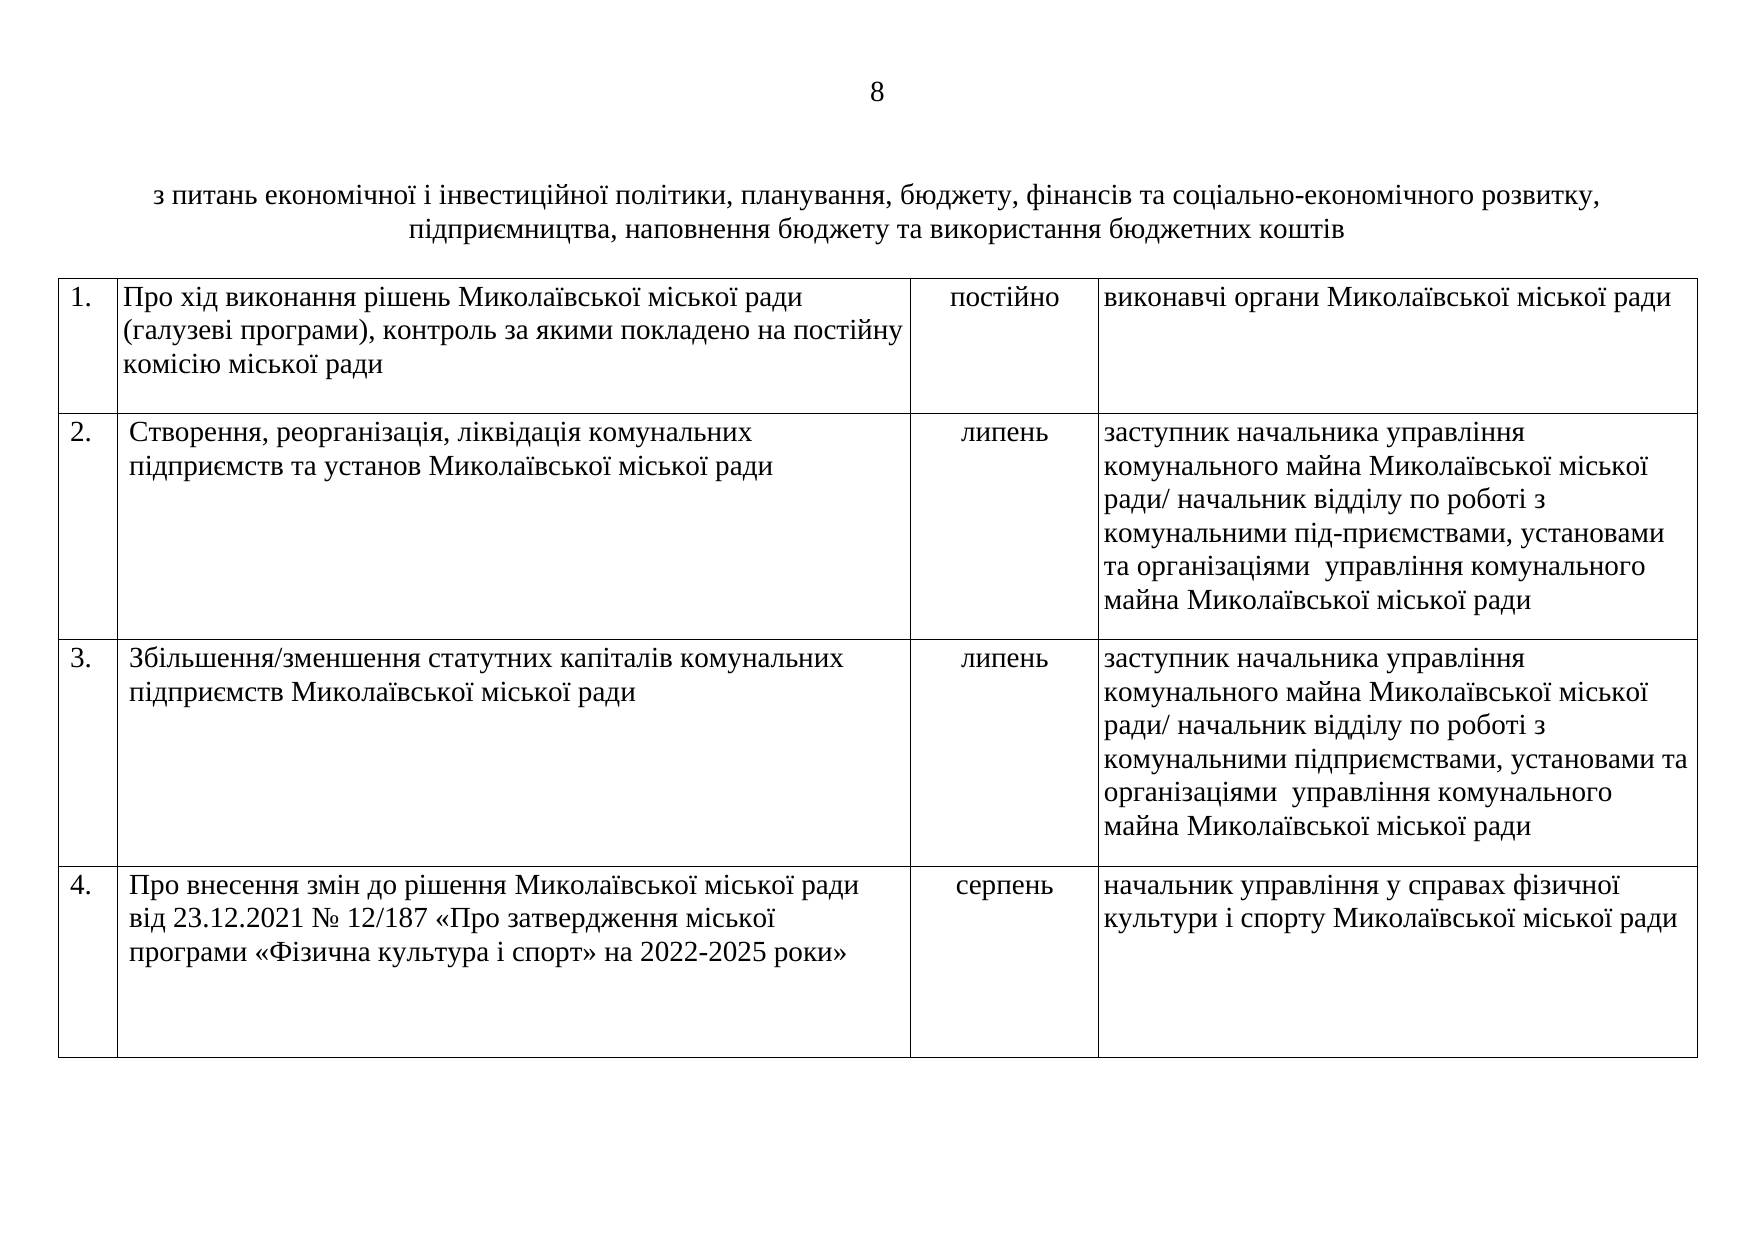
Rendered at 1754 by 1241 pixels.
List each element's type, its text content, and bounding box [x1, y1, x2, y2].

table_cell Створення, реорганізація, ліквідація комунальних підприємств та установ Миколаївської міської ради [118, 414, 910, 639]
table_header постійно [911, 279, 1098, 413]
table_cell липень [911, 640, 1098, 866]
table_cell Збільшення/зменшення статутних капіталів комунальних підприємств Миколаївської міської ради [118, 640, 910, 866]
table_header Про хід виконання рішень Миколаївської міської ради (галузеві програми), контроль за якими покладено на постійну комісію міської ради [118, 279, 910, 413]
table_header виконавчі органи Миколаївської міської ради [1099, 279, 1697, 413]
table_cell липень [911, 414, 1098, 639]
table_cell заступник начальника управління комунального майна Миколаївської міської ради/ начальник відділу по роботі з комунальними підприємствами, установами та організаціями управління комунального майна Миколаївської міської ради [1099, 640, 1697, 866]
table_cell [59, 640, 117, 866]
table_cell [59, 867, 117, 1057]
text з питань економічної і інвестиційної політики, планування, бюджету, фінансів та соціально-економічного розвитку, підприємництва, наповнення бюджету та використання бюджетних коштів [53, 177, 1701, 244]
table_cell [59, 414, 117, 639]
table_cell Про внесення змін до рішення Миколаївської міської ради від 23.12.2021 № 12/187 «Про затвердження міської програми «Фізична культура і спорт» на 2022-2025 роки» [118, 867, 910, 1057]
table_cell серпень [911, 867, 1098, 1057]
table_cell заступник начальника управління комунального майна Миколаївської міської ради/ начальник відділу по роботі з комунальними під-приємствами, установами та організаціями управління комунального майна Миколаївської міської ради [1099, 414, 1697, 639]
table_header [59, 279, 117, 413]
table_cell начальник управління у справах фізичної культури і спорту Миколаївської міської ради [1099, 867, 1697, 1057]
